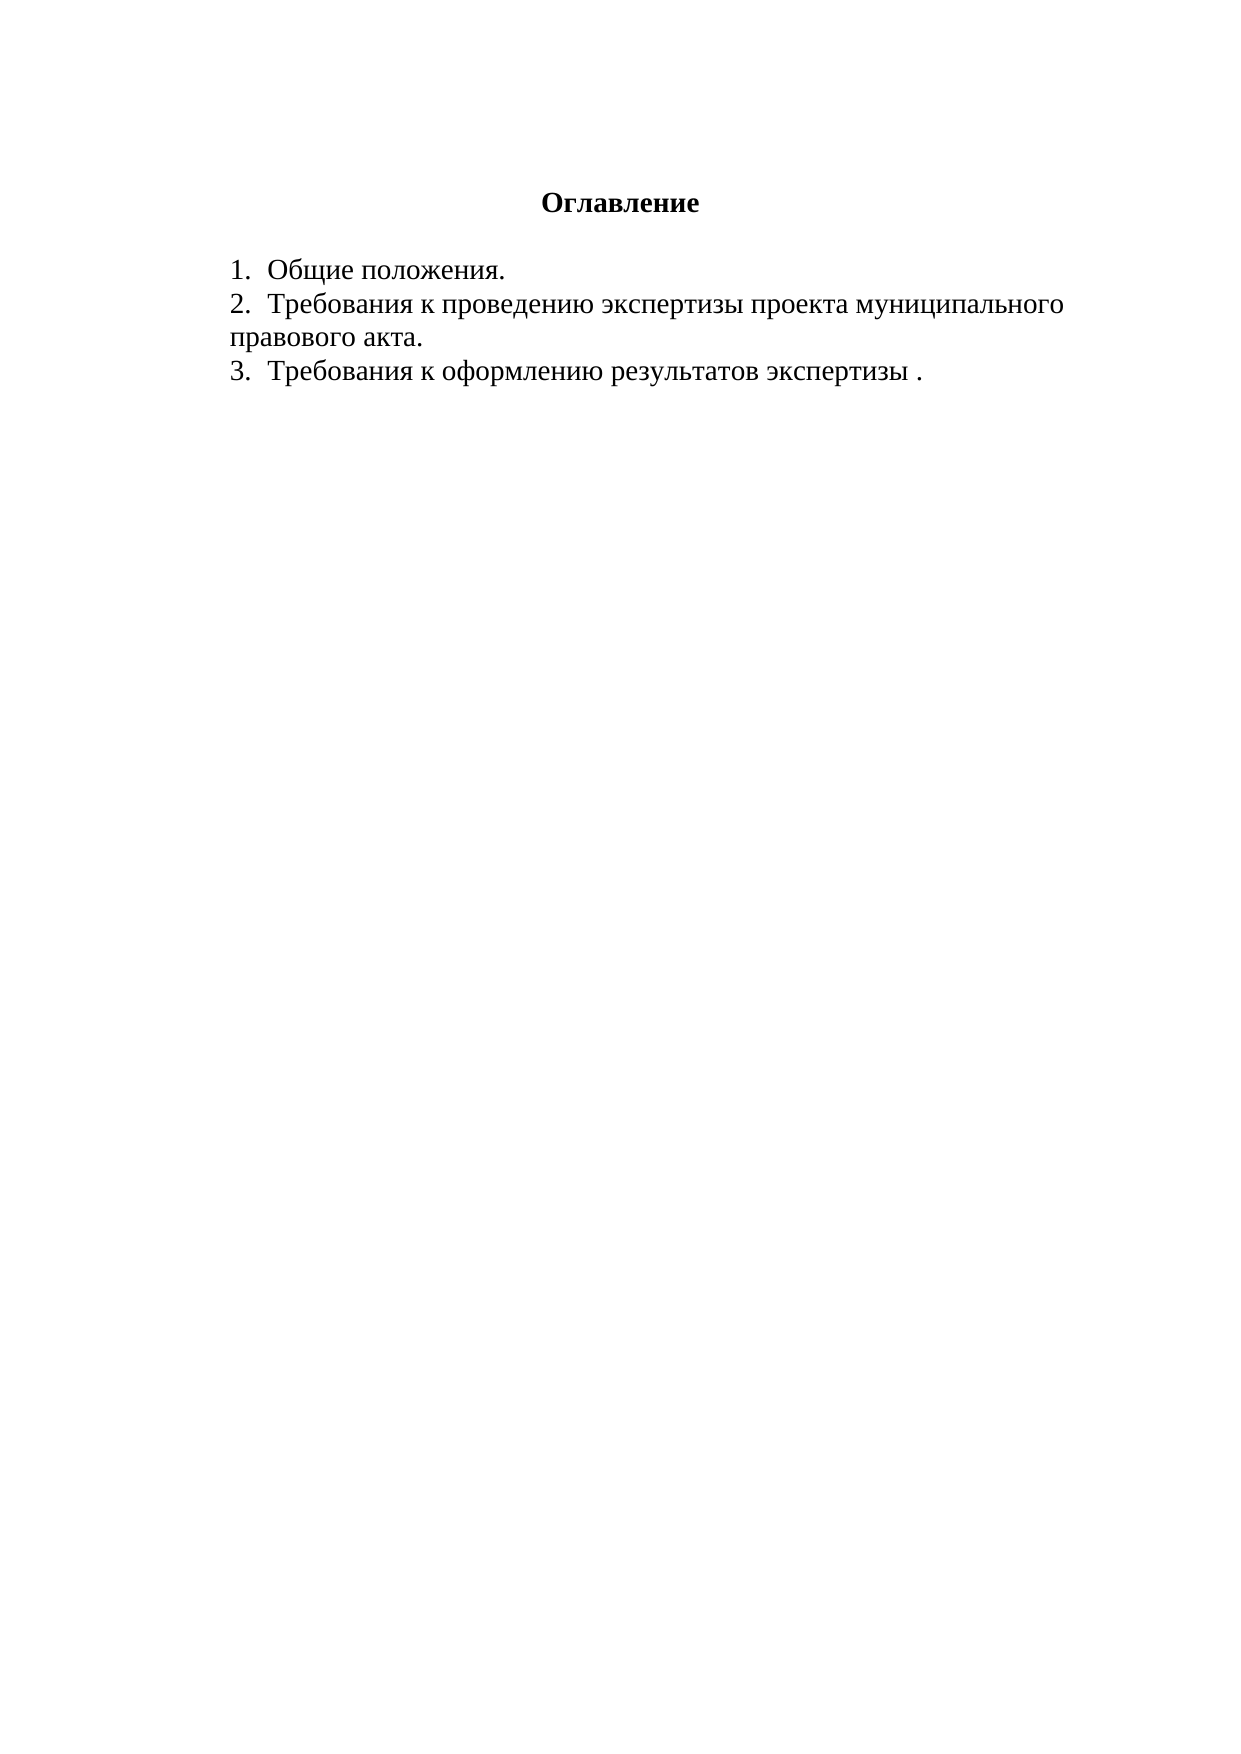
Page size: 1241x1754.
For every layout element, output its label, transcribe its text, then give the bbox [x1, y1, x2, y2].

list правового акта. [156, 319, 1122, 353]
list Общие положения. [156, 252, 1122, 286]
list Требования к проведению экспертизы проекта муниципального [156, 286, 1122, 319]
text Оглавление [118, 185, 1122, 219]
list Требования к оформлению результатов экспертизы . [156, 353, 1122, 386]
